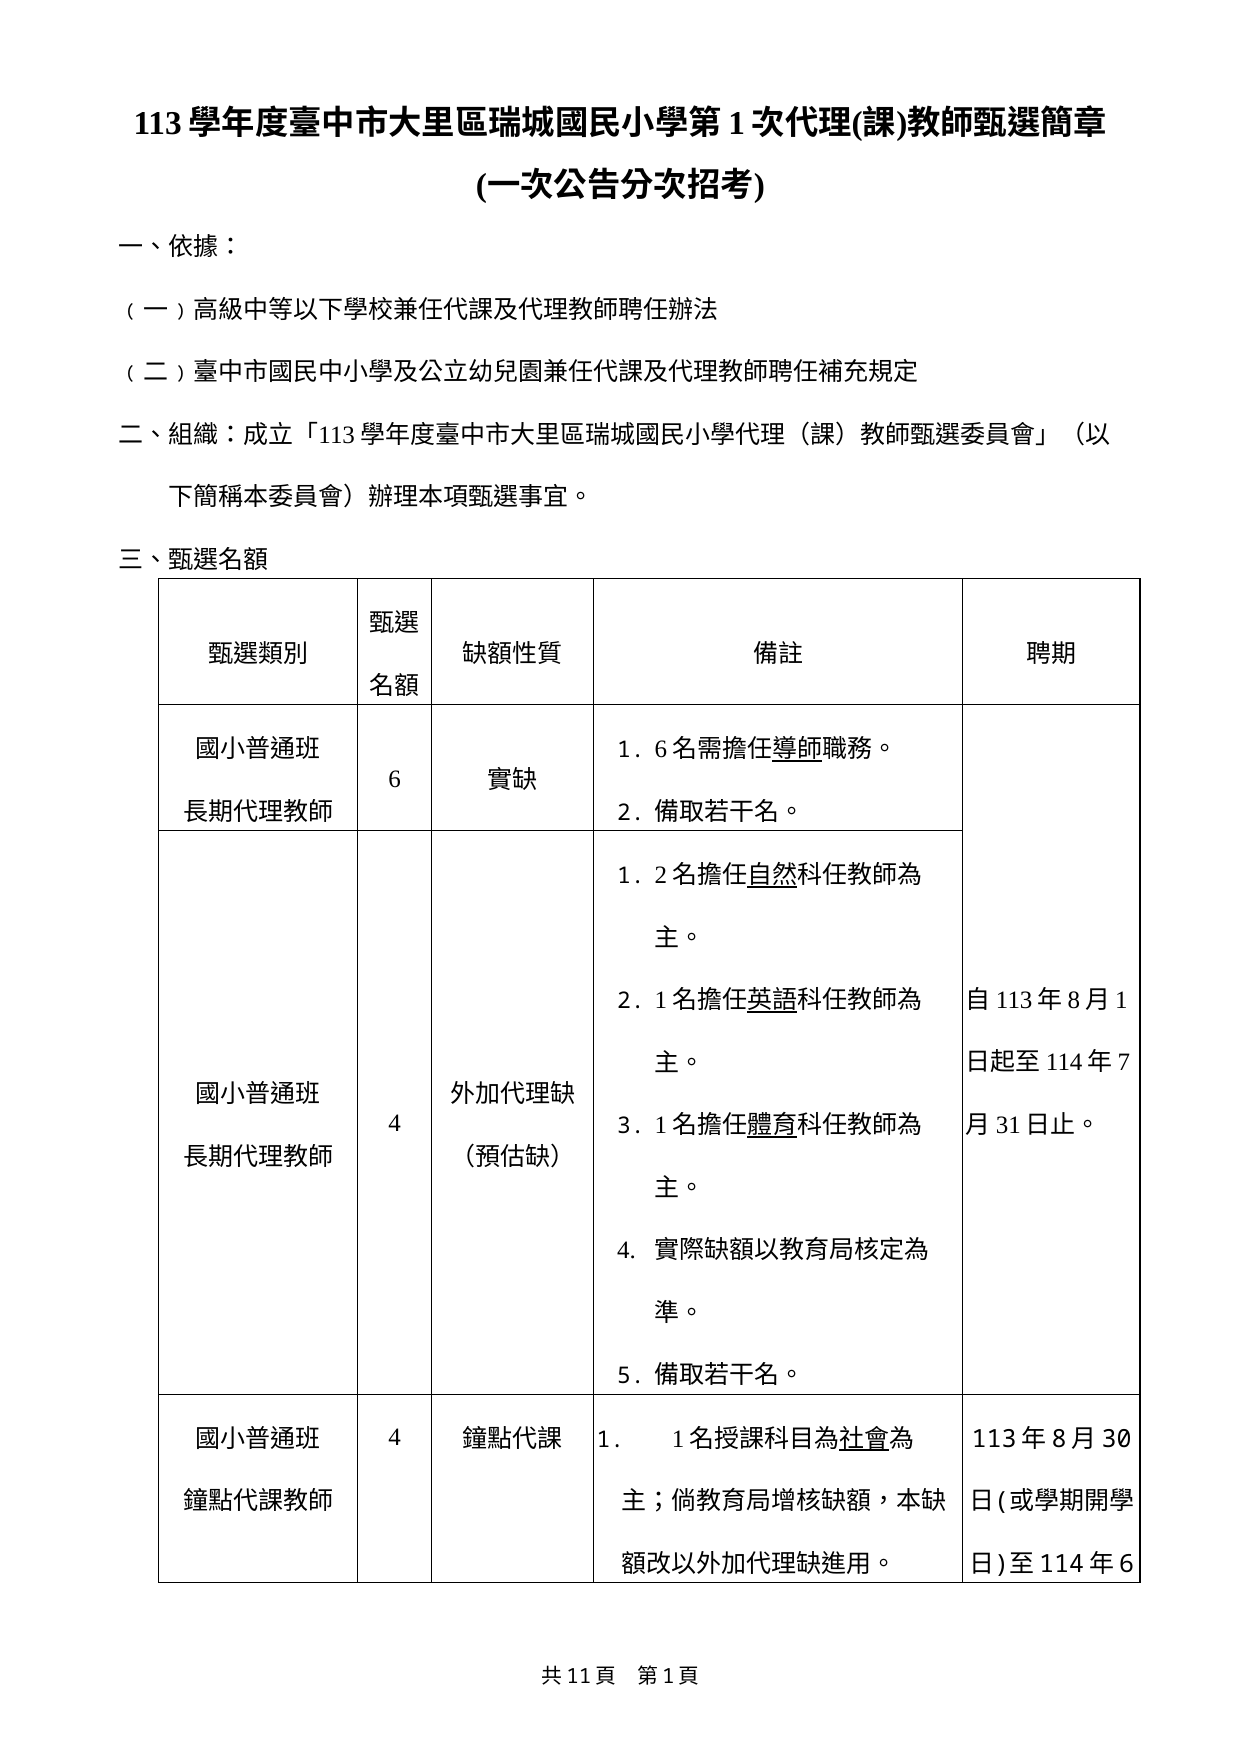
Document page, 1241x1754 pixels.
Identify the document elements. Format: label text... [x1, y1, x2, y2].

text (一次公告分次招考) [118, 141, 1122, 203]
text 113學年度臺中市大里區瑞城國民小學第1次代理(課)教師甄選簡章 [118, 78, 1122, 141]
table_cell 自113年8月1日起至114年7月31日止。 [963, 705, 1139, 1394]
table_cell 4 [358, 1395, 431, 1582]
table_cell 國小普通班 長期代理教師 [159, 705, 357, 830]
table_cell 實缺 [432, 705, 593, 830]
text 二、組織：成立「113學年度臺中市大里區瑞城國民小學代理（課）教師甄選委員會」（以下簡稱本委員會）辦理本項甄選事宜。 [118, 391, 1122, 516]
table_cell 外加代理缺 （預估缺） [432, 831, 593, 1394]
table_cell 113年8月30日(或學期開學日)至114年6 [963, 1395, 1139, 1582]
table_header 缺額性質 [432, 579, 593, 704]
text 三、甄選名額 [118, 516, 1122, 578]
table_header 甄選名額 [358, 579, 431, 704]
table_cell 國小普通班 鐘點代課教師 [159, 1395, 357, 1582]
table_cell 1名授課科目為社會為主；倘教育局增核缺額，本缺額改以外加代理缺進用。 1名授課科目以英語為主，搭配其他科目。 1名授課科目為美勞為主，搭配其他科目。 1名授課科目為低年級音樂及體育為主。 備取若干名。（依本校實際授課總節數酌列名額） [594, 1395, 962, 1582]
table_cell 6名需擔任導師職務。 備取若干名。 [594, 705, 962, 830]
text ﹙一﹚高級中等以下學校兼任代課及代理教師聘任辦法 [118, 266, 1122, 328]
table_header 聘期 [963, 579, 1139, 704]
table_cell 2名擔任自然科任教師為主。 1名擔任英語科任教師為主。 1名擔任體育科任教師為主。 實際缺額以教育局核定為準。 備取若干名。 [594, 831, 962, 1394]
text ﹙二﹚臺中市國民中小學及公立幼兒園兼任代課及代理教師聘任補充規定 [118, 328, 1122, 391]
table_header 備註 [594, 579, 962, 704]
table_cell 4 [358, 831, 431, 1394]
table_header 甄選類別 [159, 579, 357, 704]
text 一、依據： [118, 203, 1122, 266]
table_cell 6 [358, 705, 431, 830]
table_cell 鐘點代課 [432, 1395, 593, 1582]
table_cell 國小普通班 長期代理教師 [159, 831, 357, 1394]
